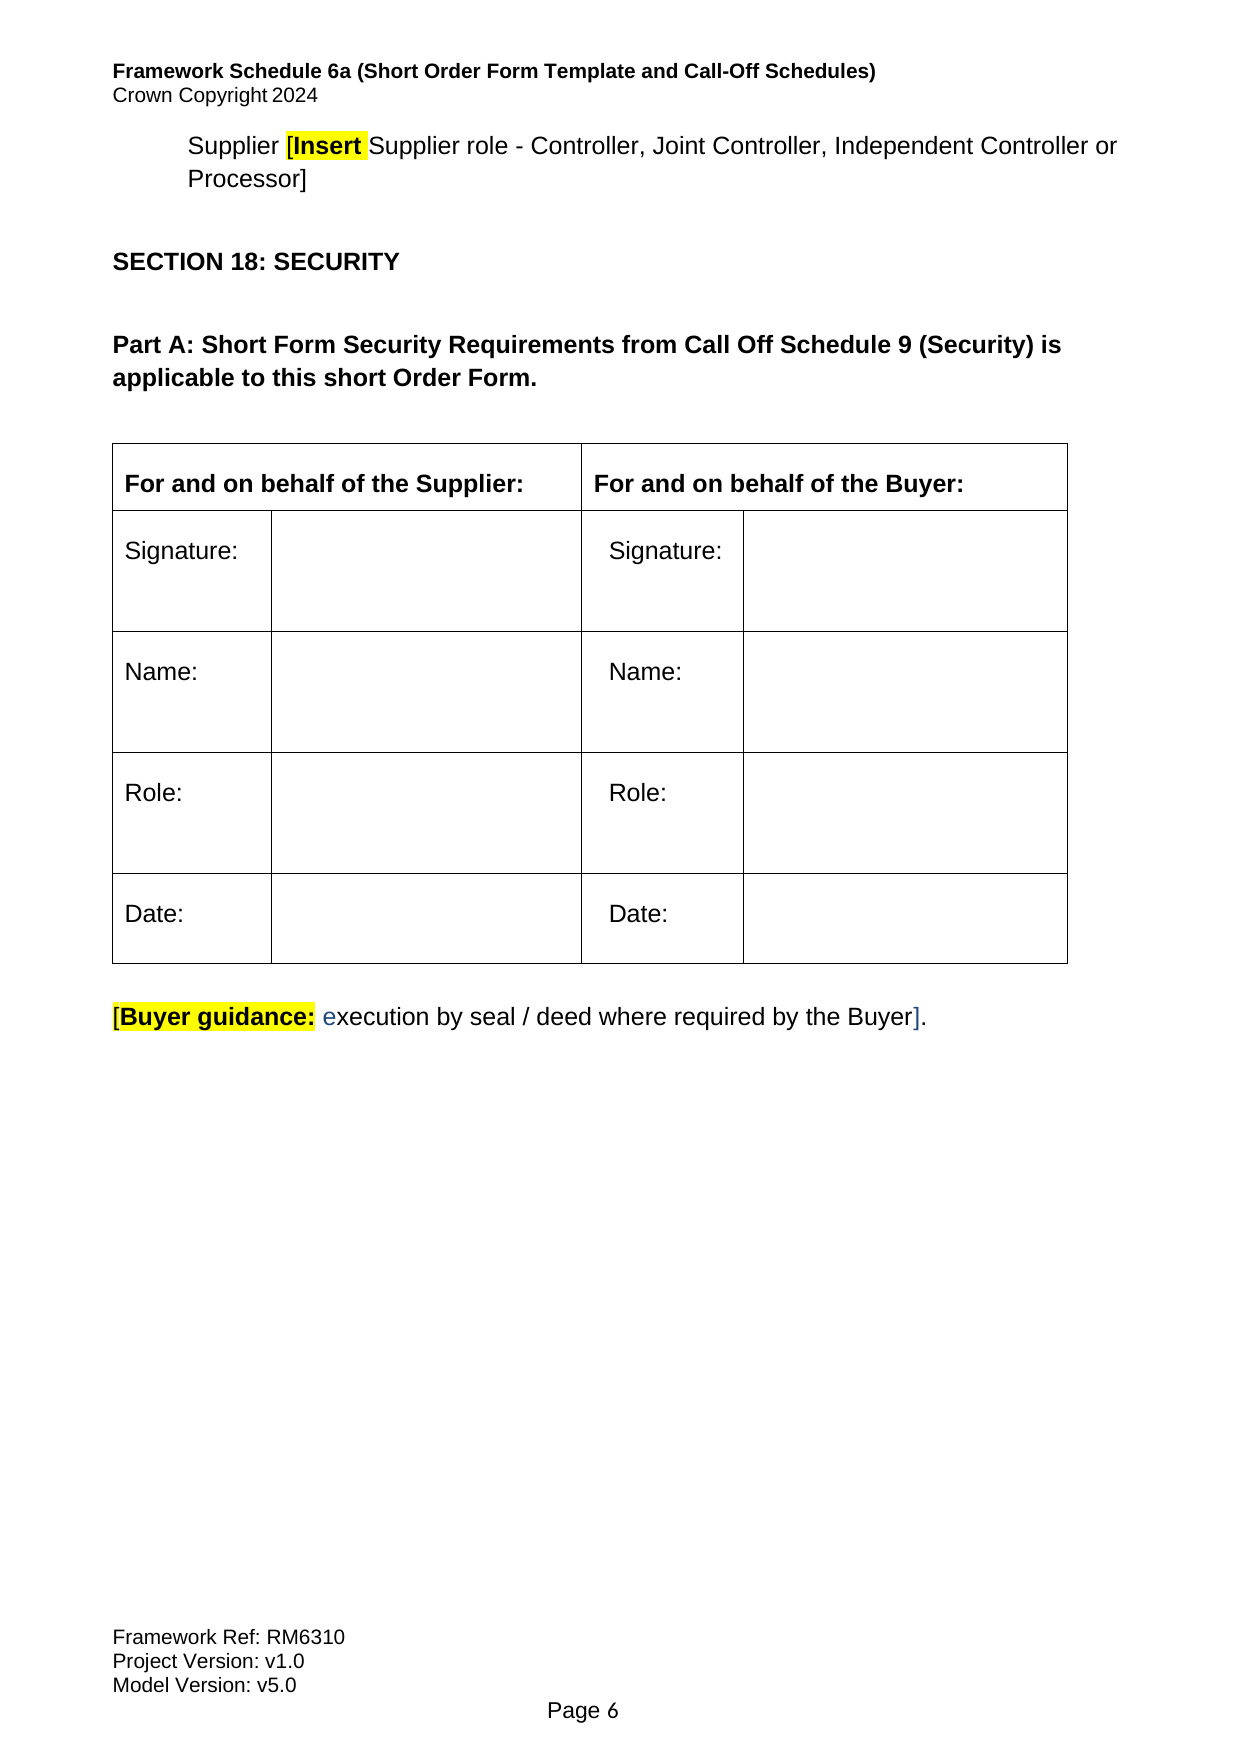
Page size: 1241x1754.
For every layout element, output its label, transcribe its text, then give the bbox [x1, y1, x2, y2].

table_cell [272, 753, 581, 873]
subtitle Part A: Short Form Security Requirements from Call Off Schedule 9 (Security) is applicable to this short Order Form. [112, 330, 1128, 392]
table_cell Name: [113, 632, 271, 752]
table_cell [272, 511, 581, 631]
table_cell Date: [113, 874, 271, 963]
text [Buyer guidance: execution by seal / deed where required by the Buyer]. [112, 1002, 1128, 1031]
table_cell Date: [582, 874, 743, 963]
table_cell [272, 874, 581, 963]
subtitle SECTION 18: SECURITY [112, 247, 1128, 276]
table_cell [744, 511, 1067, 631]
table_cell Signature: [113, 511, 271, 631]
table_cell Role: [582, 753, 743, 873]
table_header For and on behalf of the Buyer: [582, 444, 1067, 510]
table_header For and on behalf of the Supplier: [113, 444, 581, 510]
table_cell [744, 753, 1067, 873]
text Supplier [Insert Supplier role - Controller, Joint Controller, Independent Controller or Processor] [187, 131, 1128, 193]
table_cell Name: [582, 632, 743, 752]
table_cell Role: [113, 753, 271, 873]
table_cell [272, 632, 581, 752]
table_cell [744, 632, 1067, 752]
table_cell [744, 874, 1067, 963]
table_cell Signature: [582, 511, 743, 631]
